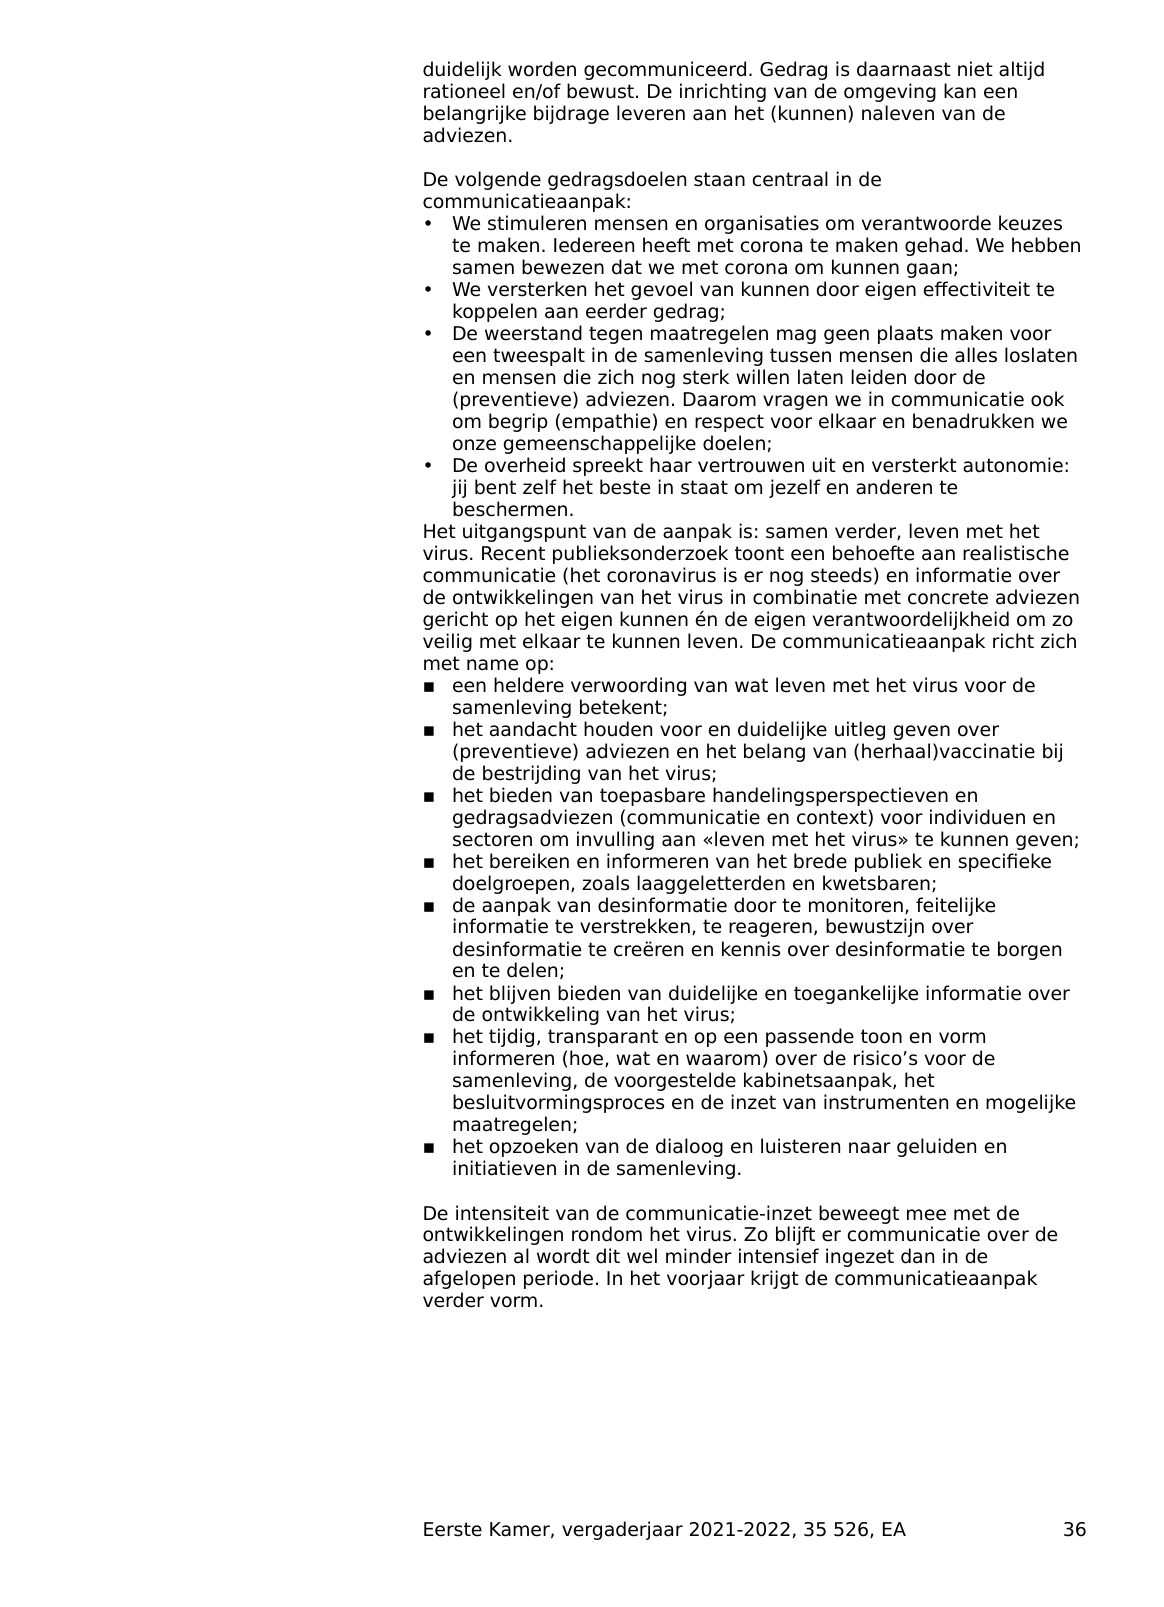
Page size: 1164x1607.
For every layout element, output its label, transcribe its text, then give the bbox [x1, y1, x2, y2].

text duidelijk worden gecommuniceerd. Gedrag is daarnaast niet altijd rationeel en/of bewust. De inrichting van de omgeving kan een belangrijke bijdrage leveren aan het (kunnen) naleven van de adviezen. [422, 59, 1087, 147]
text • We stimuleren mensen en organisaties om verantwoorde keuzes te maken. Iedereen heeft met corona te maken gehad. We hebben samen bewezen dat we met corona om kunnen gaan; [422, 213, 1087, 279]
text ▪ het aandacht houden voor en duidelijke uitleg geven over (preventieve) adviezen en het belang van (herhaal)vaccinatie bij de bestrijding van het virus; [422, 719, 1087, 784]
text ▪ het bereiken en informeren van het brede publiek en specifieke doelgroepen, zoals laaggeletterden en kwetsbaren; [422, 851, 1087, 894]
text ▪ een heldere verwoording van wat leven met het virus voor de samenleving betekent; [422, 675, 1087, 719]
text • We versterken het gevoel van kunnen door eigen effectiviteit te koppelen aan eerder gedrag; [422, 279, 1087, 323]
text De intensiteit van de communicatie-inzet beweegt mee met de ontwikkelingen rondom het virus. Zo blijft er communicatie over de adviezen al wordt dit wel minder intensief ingezet dan in de afgelopen periode. In het voorjaar krijgt de communicatieaanpak verder vorm. [422, 1202, 1087, 1312]
text ▪ het opzoeken van de dialoog en luisteren naar geluiden en initiatieven in de samenleving. [422, 1136, 1087, 1180]
text ▪ het bieden van toepasbare handelingsperspectieven en gedragsadviezen (communicatie en context) voor individuen en sectoren om invulling aan «leven met het virus» te kunnen geven; [422, 784, 1087, 851]
text ▪ het tijdig, transparant en op een passende toon en vorm informeren (hoe, wat en waarom) over de risico’s voor de samenleving, de voorgestelde kabinetsaanpak, het besluitvormingsproces en de inzet van instrumenten en mogelijke maatregelen; [422, 1026, 1087, 1136]
text De volgende gedragsdoelen staan centraal in de communicatieaanpak: [422, 169, 1087, 213]
text Het uitgangspunt van de aanpak is: samen verder, leven met het virus. Recent publieksonderzoek toont een behoefte aan realistische communicatie (het coronavirus is er nog steeds) en informatie over de ontwikkelingen van het virus in combinatie met concrete adviezen gericht op het eigen kunnen én de eigen verantwoordelijkheid om zo veilig met elkaar te kunnen leven. De communicatieaanpak richt zich met name op: [422, 521, 1087, 675]
text ▪ het blijven bieden van duidelijke en toegankelijke informatie over de ontwikkeling van het virus; [422, 982, 1087, 1026]
text • De overheid spreekt haar vertrouwen uit en versterkt autonomie: jij bent zelf het beste in staat om jezelf en anderen te beschermen. [422, 455, 1087, 521]
text ▪ de aanpak van desinformatie door te monitoren, feitelijke informatie te verstrekken, te reageren, bewustzijn over desinformatie te creëren en kennis over desinformatie te borgen en te delen; [422, 894, 1087, 982]
text • De weerstand tegen maatregelen mag geen plaats maken voor een tweespalt in de samenleving tussen mensen die alles loslaten en mensen die zich nog sterk willen laten leiden door de (preventieve) adviezen. Daarom vragen we in communicatie ook om begrip (empathie) en respect voor elkaar en benadrukken we onze gemeenschappelijke doelen; [422, 323, 1087, 455]
